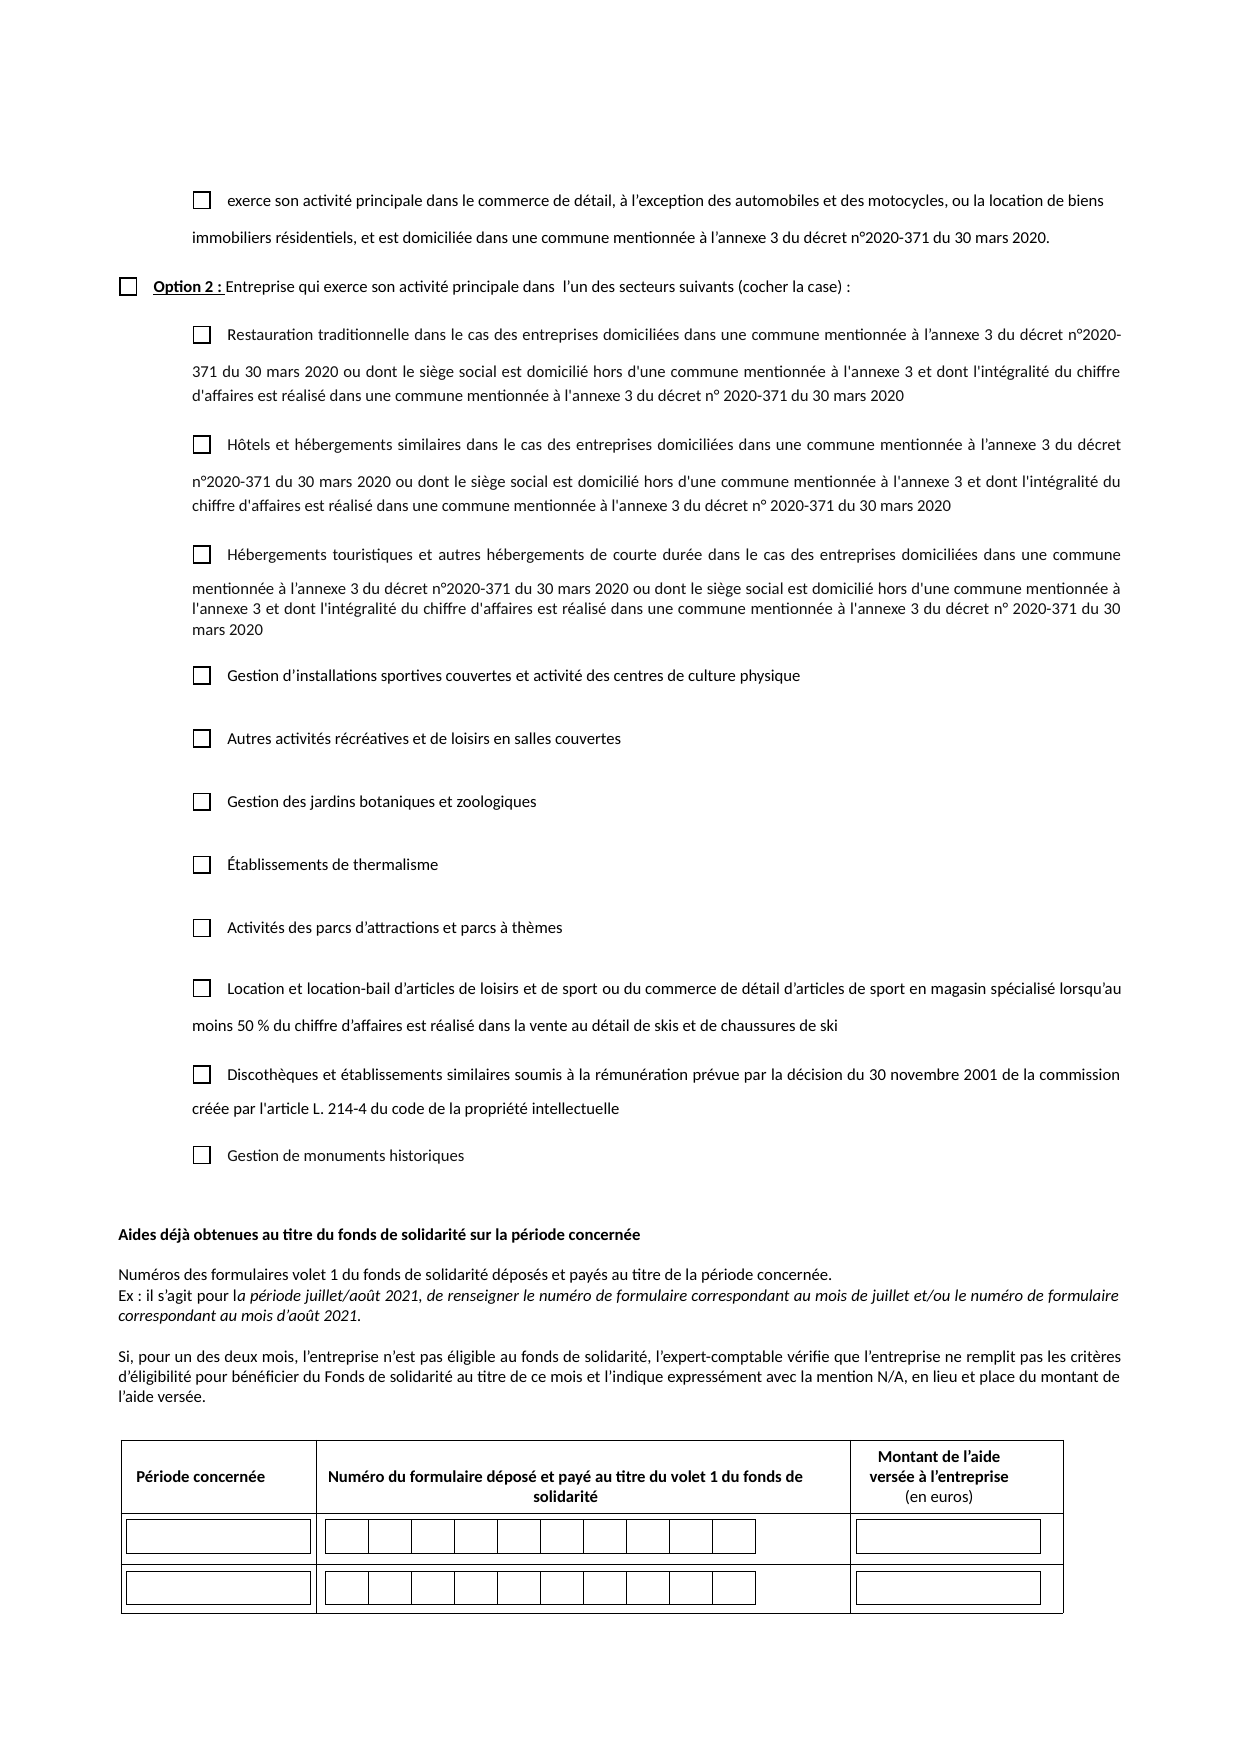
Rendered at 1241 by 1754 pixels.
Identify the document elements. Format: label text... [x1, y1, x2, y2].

table_cell [317, 1565, 850, 1613]
text Option 2 : Entreprise qui exerce son activité principale dans l’un des secteurs suivants (cocher la case) : [153, 263, 1087, 310]
text Ex : il s’agit pour la période juillet/août 2021, de renseigner le numéro de formulaire correspondant au mois de juillet et/ou le numéro de formulaire correspondant au mois d’août 2021. [118, 1285, 1122, 1326]
text Numéros des formulaires volet 1 du fonds de solidarité déposés et payés au titre de la période concernée. [118, 1265, 1122, 1285]
text Restauration traditionnelle dans le cas des entreprises domiciliées dans une commune mentionnée à l’annexe 3 du décret n°2020-371 du 30 mars 2020 ou dont le siège social est domicilié hors d'une commune mentionnée à l'annexe 3 et dont l'intégralité du chiffre d'affaires est réalisé dans une commune mentionnée à l'annexe 3 du décret n° 2020-371 du 30 mars 2020 [192, 311, 1122, 405]
table_header Période concernée [122, 1441, 316, 1513]
text Gestion de monuments historiques [227, 1131, 1122, 1179]
table_header Montant de l’aide versée à l’entreprise (en euros) [851, 1441, 1063, 1513]
text Établissements de thermalisme [227, 841, 1122, 889]
text Hébergements touristiques et autres hébergements de courte durée dans le cas des entreprises domiciliées dans une commune mentionnée à l’annexe 3 du décret n°2020-371 du 30 mars 2020 ou dont le siège social est domicilié hors d'une commune mentionnée à l'annexe 3 et dont l'intégralité du chiffre d'affaires est réalisé dans une commune mentionnée à l'annexe 3 du décret n° 2020-371 du 30 mars 2020 [192, 531, 1122, 639]
text Hôtels et hébergements similaires dans le cas des entreprises domiciliées dans une commune mentionnée à l’annexe 3 du décret n°2020-371 du 30 mars 2020 ou dont le siège social est domicilié hors d'une commune mentionnée à l'annexe 3 et dont l'intégralité du chiffre d'affaires est réalisé dans une commune mentionnée à l'annexe 3 du décret n° 2020-371 du 30 mars 2020 [192, 421, 1122, 515]
text Si, pour un des deux mois, l’entreprise n’est pas éligible au fonds de solidarité, l’expert-comptable vérifie que l’entreprise ne remplit pas les critères d’éligibilité pour bénéficier du Fonds de solidarité au titre de ce mois et l’indique expressément avec la mention N/A, en lieu et place du montant de l’aide versée. [118, 1346, 1122, 1407]
table_header Numéro du formulaire déposé et payé au titre du volet 1 du fonds de solidarité [317, 1441, 850, 1513]
text Activités des parcs d’attractions et parcs à thèmes [227, 904, 1122, 952]
text exerce son activité principale dans le commerce de détail, à l’exception des automobiles et des motocycles, ou la location de biens immobiliers résidentiels, et est domiciliée dans une commune mentionnée à l’annexe 3 du décret n°2020-371 du 30 mars 2020. [192, 176, 1122, 247]
table_cell [122, 1514, 316, 1564]
text Gestion d’installations sportives couvertes et activité des centres de culture physique [227, 652, 1122, 699]
table_cell [122, 1565, 316, 1613]
text Aides déjà obtenues au titre du fonds de solidarité sur la période concernée [118, 1224, 1087, 1244]
table_cell [317, 1514, 850, 1564]
table_cell [851, 1514, 1063, 1564]
table_cell [851, 1565, 1063, 1613]
text Location et location-bail d’articles de loisirs et de sport ou du commerce de détail d’articles de sport en magasin spécialisé lorsqu’au moins 50 % du chiffre d’affaires est réalisé dans la vente au détail de skis et de chaussures de ski [192, 964, 1122, 1035]
text Gestion des jardins botaniques et zoologiques [227, 778, 1122, 826]
text Discothèques et établissements similaires soumis à la rémunération prévue par la décision du 30 novembre 2001 de la commission créée par l'article L. 214-4 du code de la propriété intellectuelle [192, 1051, 1122, 1119]
text Autres activités récréatives et de loisirs en salles couvertes [227, 715, 1122, 762]
